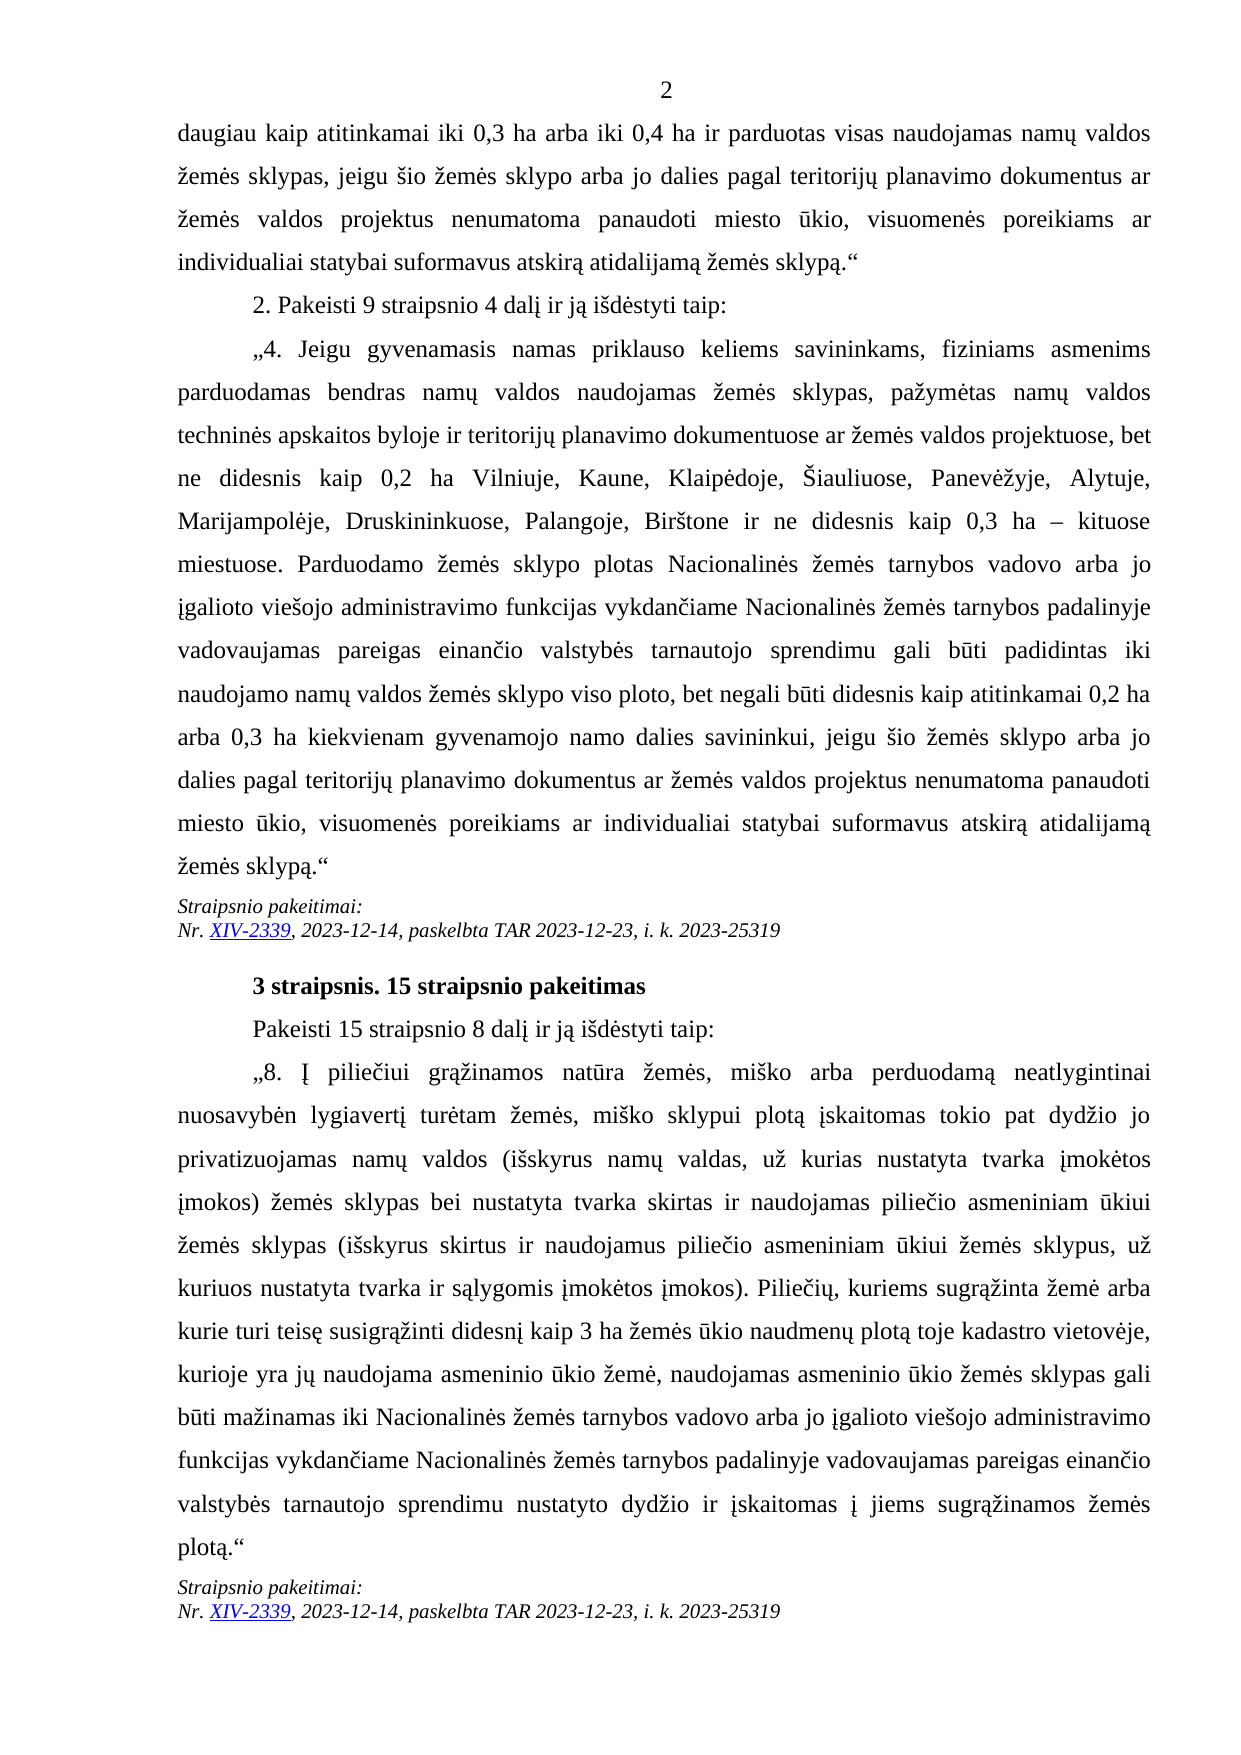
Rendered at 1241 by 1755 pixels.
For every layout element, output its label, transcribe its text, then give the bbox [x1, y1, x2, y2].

text Nr. XIV-2339, 2023-12-14, paskelbta TAR 2023-12-23, i. k. 2023-25319 [177, 1599, 1152, 1623]
text „8. Į piliečiui grąžinamos natūra žemės, miško arba perduodamą neatlygintinai nuosavybėn lygiavertį turėtam žemės, miško sklypui plotą įskaitomas tokio pat dydžio jo privatizuojamas namų valdos (išskyrus namų valdas, už kurias nustatyta tvarka įmokėtos įmokos) žemės sklypas bei nustatyta tvarka skirtas ir naudojamas piliečio asmeniniam ūkiui žemės sklypas (išskyrus skirtus ir naudojamus piliečio asmeniniam ūkiui žemės sklypus, už kuriuos nustatyta tvarka ir sąlygomis įmokėtos įmokos). Piliečių, kuriems sugrąžinta žemė arba kurie turi teisę susigrąžinti didesnį kaip 3 ha žemės ūkio naudmenų plotą toje kadastro vietovėje, kurioje yra jų naudojama asmeninio ūkio žemė, naudojamas asmeninio ūkio žemės sklypas gali būti mažinamas iki Nacionalinės žemės tarnybos vadovo arba jo įgalioto viešojo administravimo funkcijas vykdančiame Nacionalinės žemės tarnybos padalinyje vadovaujamas pareigas einančio valstybės tarnautojo sprendimu nustatyto dydžio ir įskaitomas į jiems sugrąžinamos žemės plotą.“ [177, 1057, 1152, 1561]
text 2. Pakeisti 9 straipsnio 4 dalį ir ją išdėstyti taip: [177, 291, 1152, 319]
text Straipsnio pakeitimai: [177, 1575, 1152, 1599]
text 3 straipsnis. 15 straipsnio pakeitimas [177, 971, 1152, 1000]
text Straipsnio pakeitimai: [177, 894, 1152, 918]
text daugiau kaip atitinkamai iki 0,3 ha arba iki 0,4 ha ir parduotas visas naudojamas namų valdos žemės sklypas, jeigu šio žemės sklypo arba jo dalies pagal teritorijų planavimo dokumentus ar žemės valdos projektus nenumatoma panaudoti miesto ūkio, visuomenės poreikiams ar individualiai statybai suformavus atskirą atidalijamą žemės sklypą.“ [177, 118, 1152, 276]
text Pakeisti 15 straipsnio 8 dalį ir ją išdėstyti taip: [177, 1014, 1152, 1043]
text Nr. XIV-2339, 2023-12-14, paskelbta TAR 2023-12-23, i. k. 2023-25319 [177, 918, 1152, 942]
text „4. Jeigu gyvenamasis namas priklauso keliems savininkams, fiziniams asmenims parduodamas bendras namų valdos naudojamas žemės sklypas, pažymėtas namų valdos techninės apskaitos byloje ir teritorijų planavimo dokumentuose ar žemės valdos projektuose, bet ne didesnis kaip 0,2 ha Vilniuje, Kaune, Klaipėdoje, Šiauliuose, Panevėžyje, Alytuje, Marijampolėje, Druskininkuose, Palangoje, Birštone ir ne didesnis kaip 0,3 ha – kituose miestuose. Parduodamo žemės sklypo plotas Nacionalinės žemės tarnybos vadovo arba jo įgalioto viešojo administravimo funkcijas vykdančiame Nacionalinės žemės tarnybos padalinyje vadovaujamas pareigas einančio valstybės tarnautojo sprendimu gali būti padidintas iki naudojamo namų valdos žemės sklypo viso ploto, bet negali būti didesnis kaip atitinkamai 0,2 ha arba 0,3 ha kiekvienam gyvenamojo namo dalies savininkui, jeigu šio žemės sklypo arba jo dalies pagal teritorijų planavimo dokumentus ar žemės valdos projektus nenumatoma panaudoti miesto ūkio, visuomenės poreikiams ar individualiai statybai suformavus atskirą atidalijamą žemės sklypą.“ [177, 334, 1152, 880]
